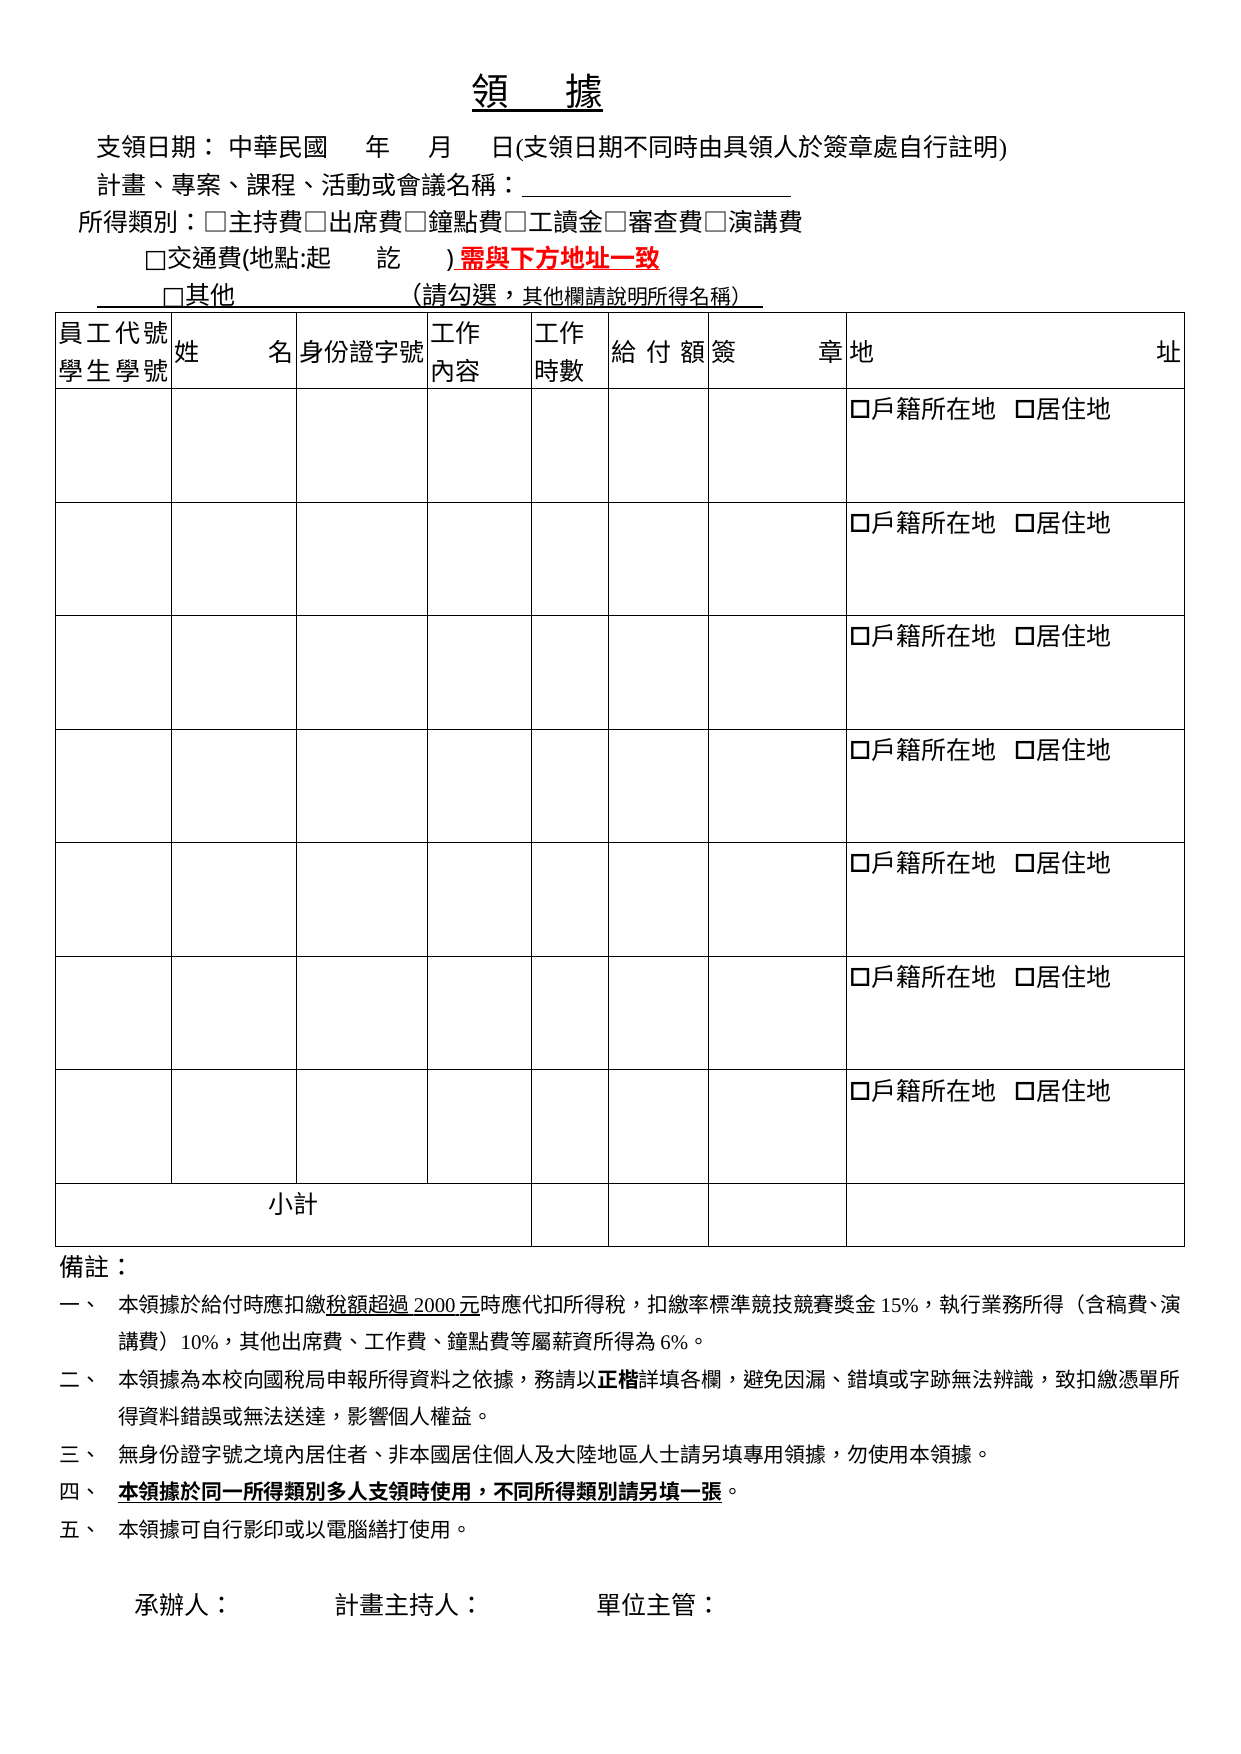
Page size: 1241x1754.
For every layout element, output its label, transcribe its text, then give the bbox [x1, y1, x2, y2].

list 無身份證字號之境內居住者、非本國居住個人及大陸地區人士請另填專用領據，勿使用本領據。 [59, 1434, 1181, 1472]
table_cell [428, 1070, 531, 1183]
table_cell 戶籍所在地 居住地 [847, 730, 1184, 842]
text □交通費(地點:起 訖 ) 需與下方地址一致 [59, 238, 1181, 274]
table_cell 戶籍所在地 居住地 [847, 1070, 1184, 1183]
text 承辦人： 計畫主持人： 單位主管： [134, 1584, 1181, 1622]
table_cell [609, 1070, 708, 1183]
table_header 工作時數 [532, 313, 608, 388]
text 所得類別：□主持費□出席費□鐘點費□工讀金□審查費□演講費 [59, 202, 1181, 238]
table_header 員工代號學生學號 [56, 313, 171, 388]
table_cell [56, 616, 171, 729]
table_cell [609, 730, 708, 842]
table_cell 戶籍所在地 居住地 [847, 957, 1184, 1069]
table_cell [709, 1070, 846, 1183]
table_cell 戶籍所在地 居住地 [847, 843, 1184, 956]
table_cell [297, 616, 427, 729]
table_cell [297, 1070, 427, 1183]
table_cell [709, 843, 846, 956]
table_cell [172, 843, 296, 956]
table_cell [532, 1070, 608, 1183]
table_cell [609, 957, 708, 1069]
text 備註： [59, 1247, 1181, 1284]
table_cell [709, 503, 846, 615]
table_cell [532, 1184, 608, 1246]
table_cell [428, 957, 531, 1069]
table_cell [297, 503, 427, 615]
table_cell [709, 730, 846, 842]
table_cell [56, 389, 171, 502]
table_cell [532, 843, 608, 956]
table_cell 戶籍所在地 居住地 [847, 389, 1184, 502]
table_header 姓名 [172, 313, 296, 388]
list 本領據可自行影印或以電腦繕打使用。 [59, 1509, 1181, 1547]
table_cell [56, 957, 171, 1069]
table_cell [709, 957, 846, 1069]
table_header 簽章 [709, 313, 846, 388]
table_cell [428, 503, 531, 615]
table_cell [609, 503, 708, 615]
table_cell [428, 616, 531, 729]
table_cell [609, 389, 708, 502]
table_header 身份證字號 [297, 313, 427, 388]
table_header 地址 [847, 313, 1184, 388]
table_cell [428, 730, 531, 842]
table_cell [609, 616, 708, 729]
table_cell [532, 503, 608, 615]
table_cell [172, 503, 296, 615]
list 本領據為本校向國稅局申報所得資料之依據，務請以正楷詳填各欄，避免因漏、錯填或字跡無法辨識，致扣繳憑單所得資料錯誤或無法送達，影響個人權益。 [59, 1359, 1181, 1434]
table_cell [172, 616, 296, 729]
text 支領日期： 中華民國 年 月 日(支領日期不同時由具領人於簽章處自行註明) [97, 127, 1181, 164]
table_cell [609, 843, 708, 956]
table_cell [532, 957, 608, 1069]
table_cell [532, 616, 608, 729]
table_cell 小計 [56, 1184, 531, 1246]
table_cell [847, 1184, 1184, 1246]
table_cell [172, 1070, 296, 1183]
text 計畫、專案、課程、活動或會議名稱： [97, 164, 1181, 202]
table_header 工作 內容 [428, 313, 531, 388]
table_cell [297, 957, 427, 1069]
table_cell [428, 843, 531, 956]
table_cell [172, 389, 296, 502]
table_cell [172, 730, 296, 842]
table_cell [56, 843, 171, 956]
table_cell [297, 389, 427, 502]
table_cell [172, 957, 296, 1069]
table_cell [297, 843, 427, 956]
table_cell [56, 1070, 171, 1183]
table_cell [709, 1184, 846, 1246]
table_cell [532, 389, 608, 502]
table_cell 戶籍所在地 居住地 [847, 503, 1184, 615]
text 領 據 [472, 52, 1181, 127]
table_cell [609, 1184, 708, 1246]
table_cell [428, 389, 531, 502]
table_cell [709, 616, 846, 729]
table_cell [709, 389, 846, 502]
table_header 給付額 [609, 313, 708, 388]
table_cell [56, 503, 171, 615]
text □其他 （請勾選，其他欄請說明所得名稱） [97, 274, 1181, 312]
table_cell 戶籍所在地 居住地 [847, 616, 1184, 729]
table_cell [56, 730, 171, 842]
list 本領據於給付時應扣繳稅額超過2000元時應代扣所得稅，扣繳率標準競技競賽獎金15%，執行業務所得（含稿費、演講費）10%，其他出席費、工作費、鐘點費等屬薪資所得為6%。 [59, 1284, 1181, 1359]
list 本領據於同一所得類別多人支領時使用，不同所得類別請另填一張。 [59, 1472, 1181, 1509]
table_cell [297, 730, 427, 842]
table_cell [532, 730, 608, 842]
